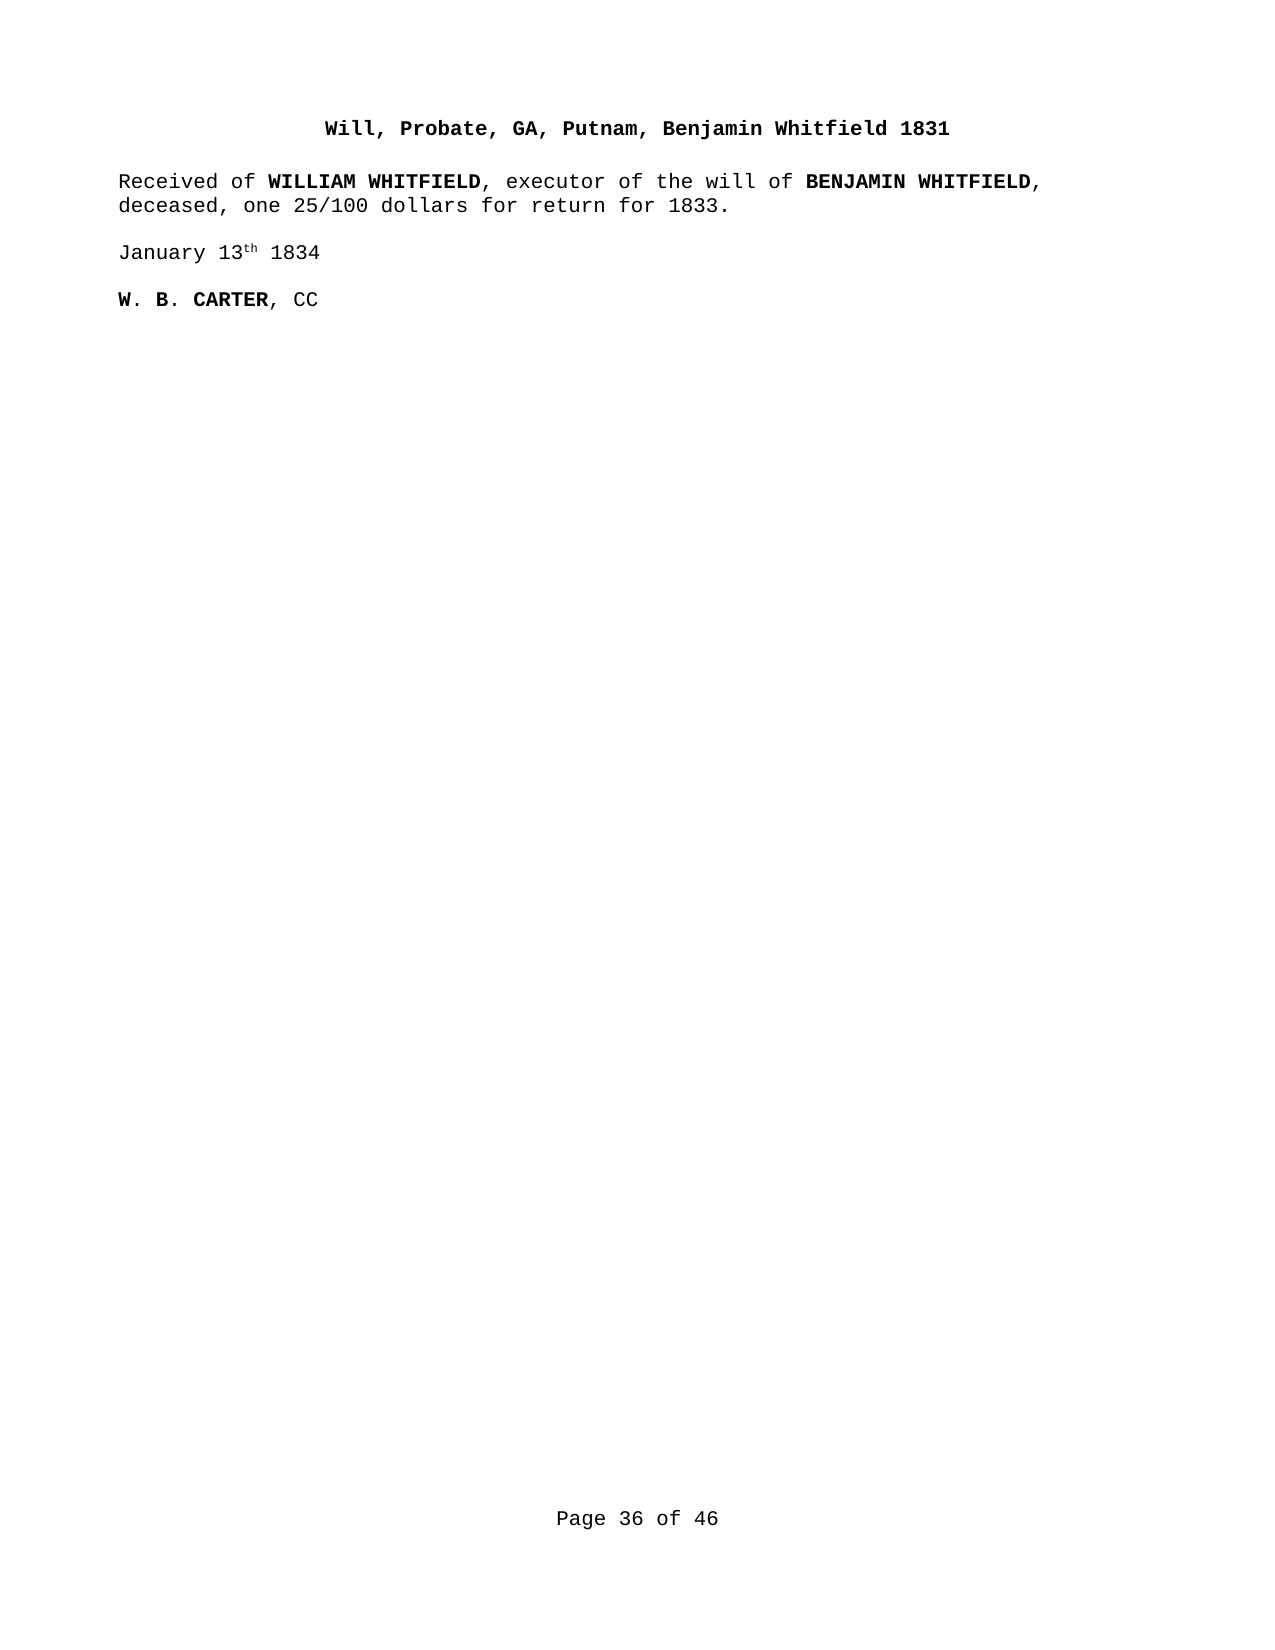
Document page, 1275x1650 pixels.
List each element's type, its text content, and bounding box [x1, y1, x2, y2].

text Received of William Whitfield, executor of the will of Benjamin Whitfield, deceased, one 25/100 dollars for return for 1833. [118, 171, 1157, 218]
text January 13th 1834 [118, 242, 1157, 266]
text W. B. Carter, CC [118, 289, 1157, 313]
